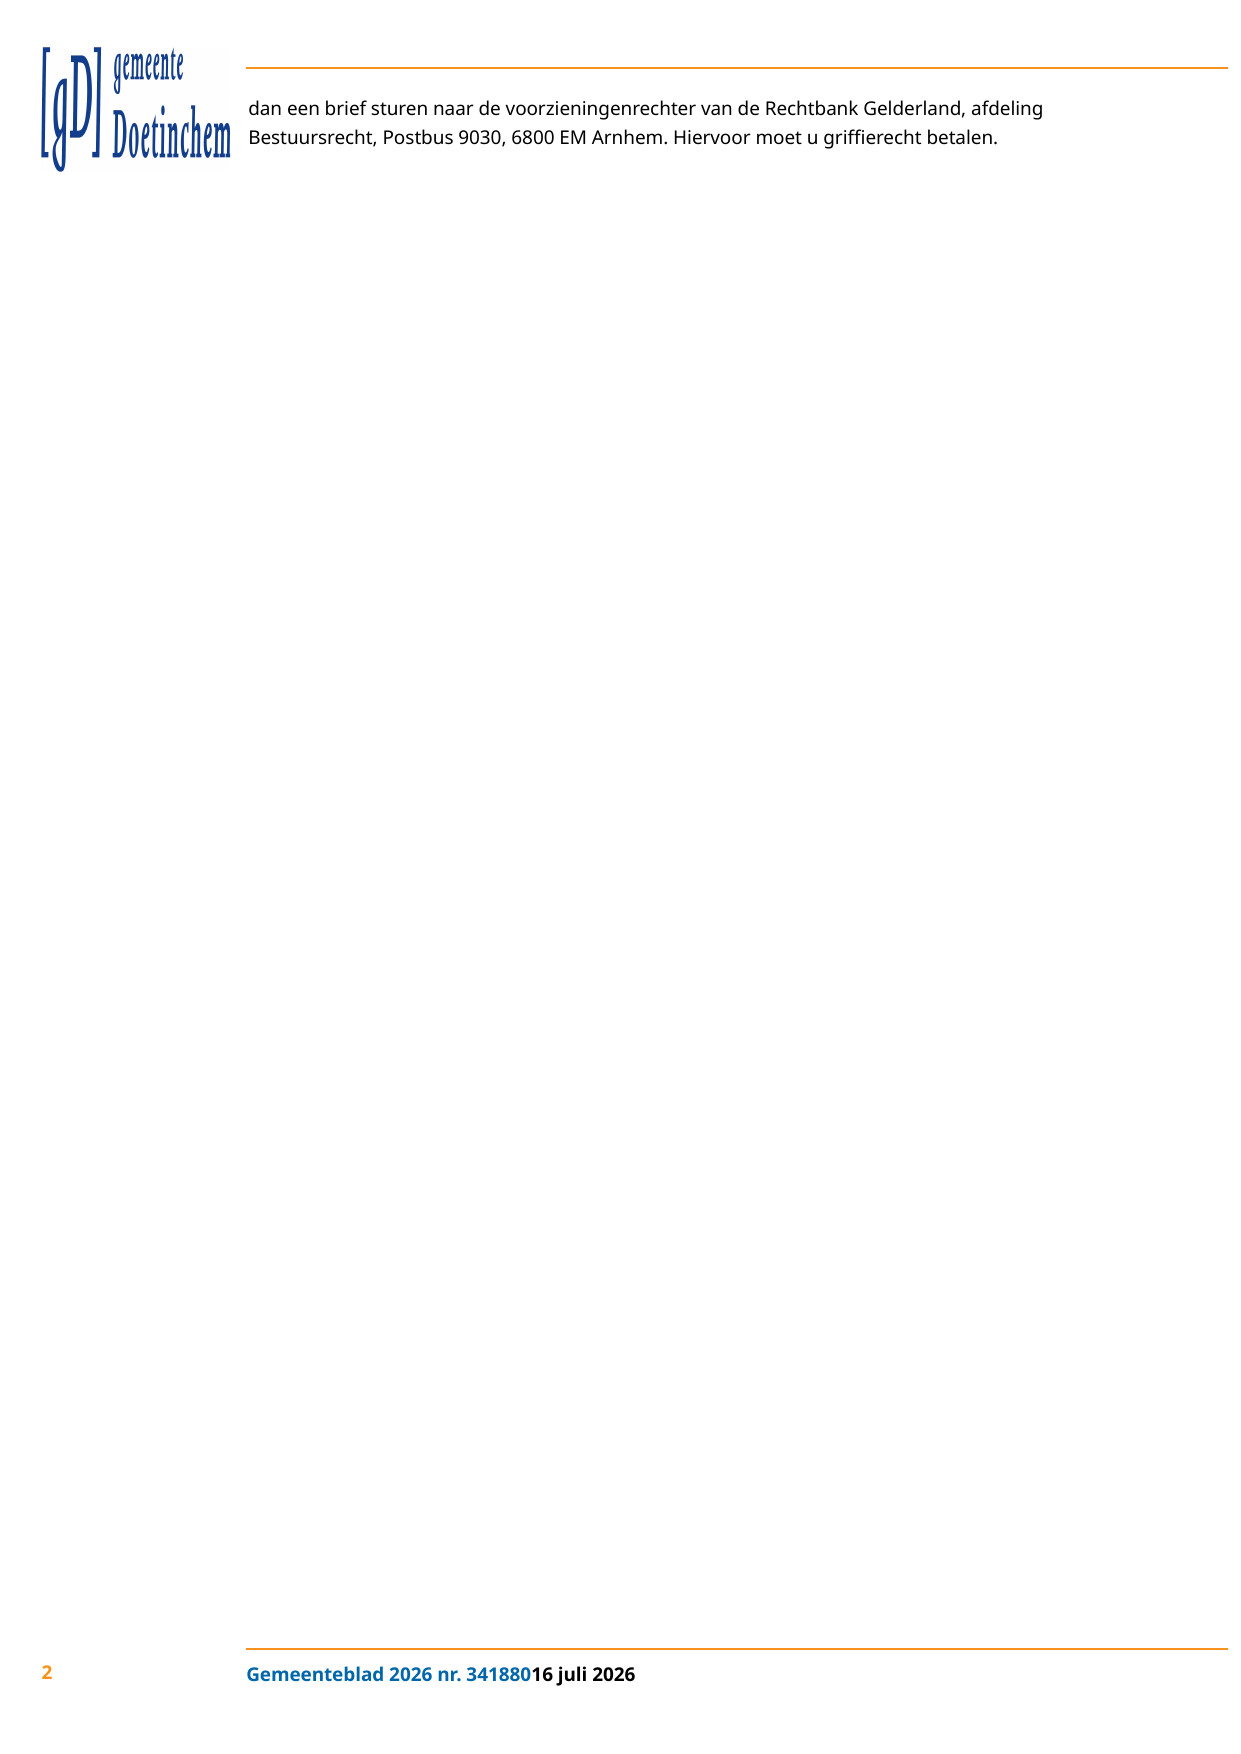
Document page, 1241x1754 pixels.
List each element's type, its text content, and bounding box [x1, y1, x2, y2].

picture [41, 47, 231, 172]
text dan een brief sturen naar de voorzieningenrechter van de Rechtbank Gelderland, afdeling Bestuursrecht, Postbus 9030, 6800 EM Arnhem. Hiervoor moet u griffierecht betalen. [248, 95, 1152, 150]
